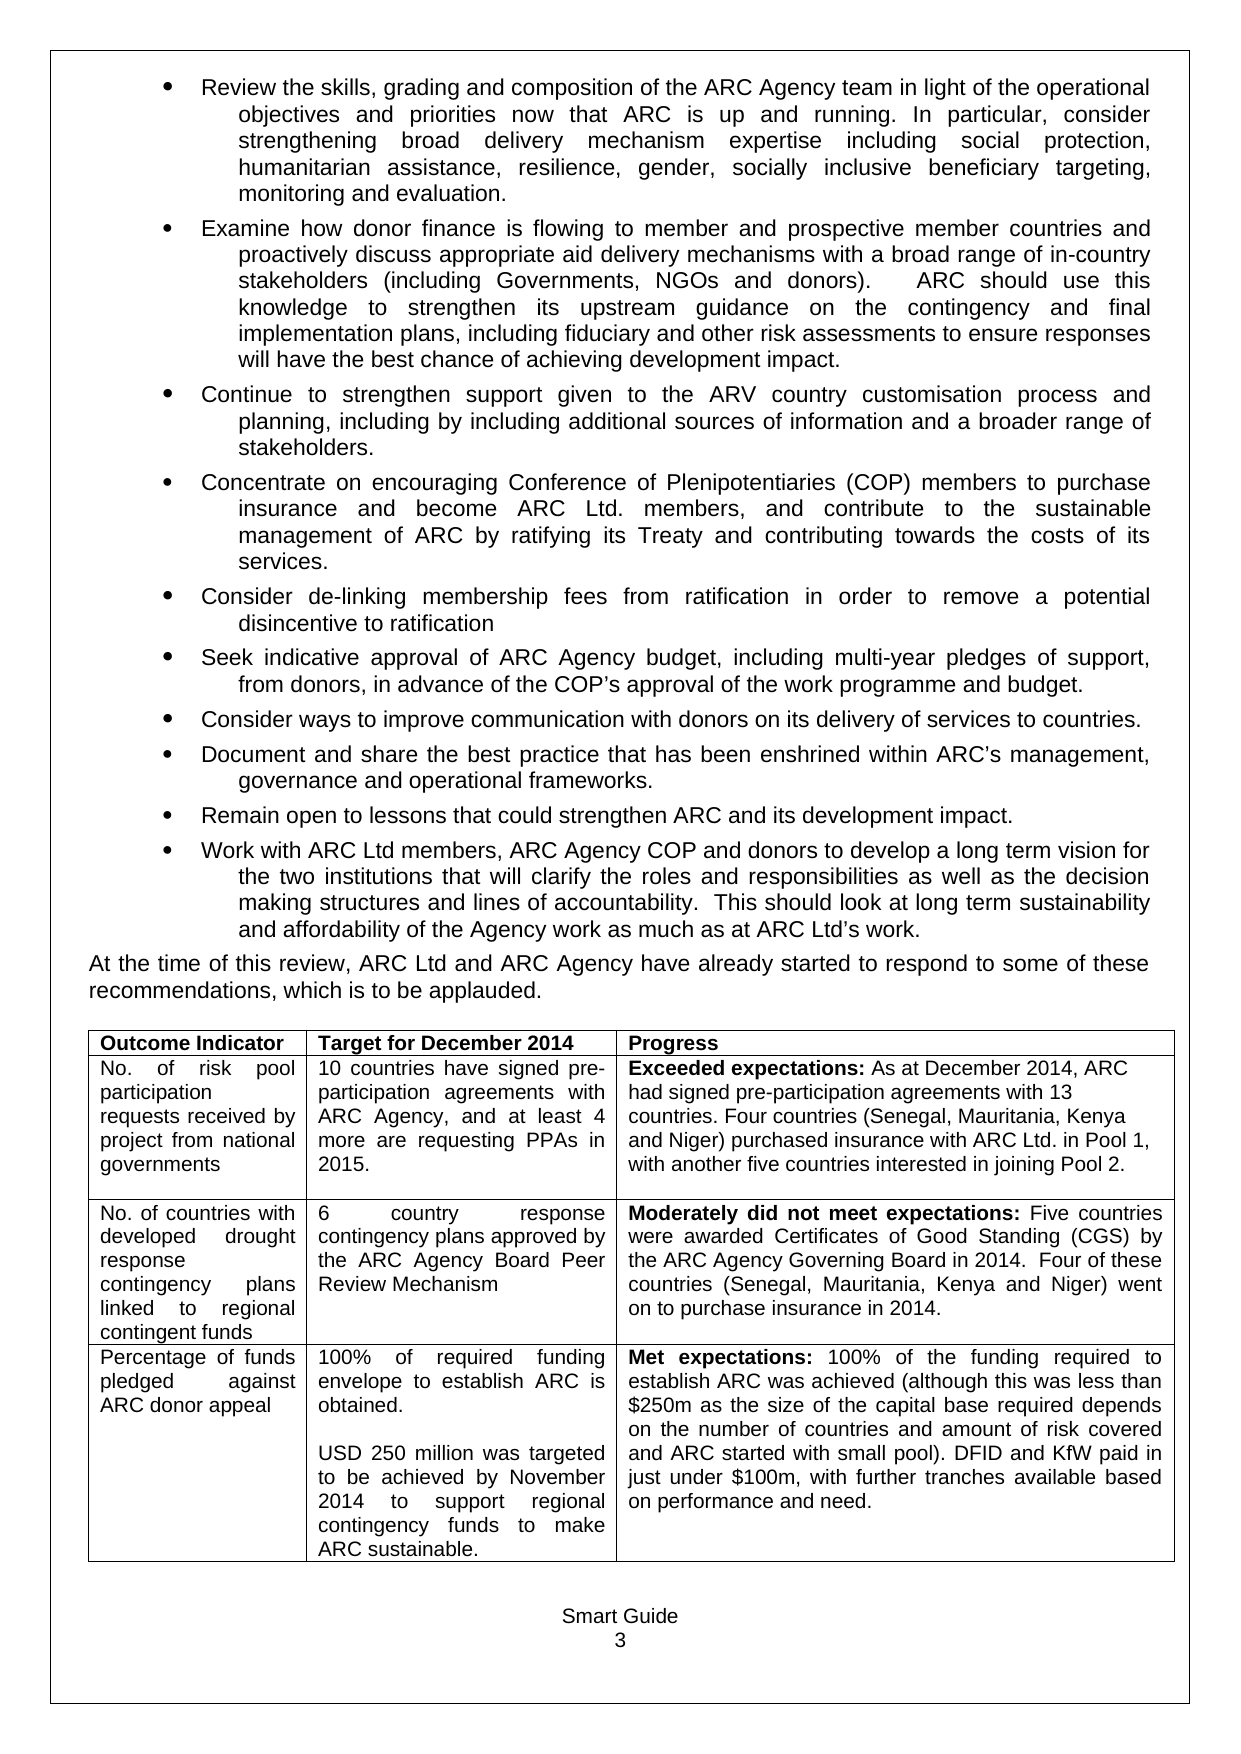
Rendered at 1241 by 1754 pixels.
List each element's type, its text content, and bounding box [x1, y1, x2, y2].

list Seek indicative approval of ARC Agency budget, including multi-year pledges of support, from donors, in advance of the COP’s approval of the work programme and budget. [163, 644, 1152, 697]
list Remain open to lessons that could strengthen ARC and its development impact. [163, 802, 1152, 828]
table_cell 10 countries have signed pre-participation agreements with ARC Agency, and at least 4 more are requesting PPAs in 2015. [307, 1056, 616, 1199]
list Consider ways to improve communication with donors on its delivery of services to countries. [163, 706, 1152, 733]
list Consider de-linking membership fees from ratification in order to remove a potential disincentive to ratification [163, 583, 1152, 636]
list Continue to strengthen support given to the ARV country customisation process and planning, including by including additional sources of information and a broader range of stakeholders. [163, 381, 1152, 461]
table_cell 6 country response contingency plans approved by the ARC Agency Board Peer Review Mechanism [307, 1200, 616, 1344]
table_cell Percentage of funds pledged against ARC donor appeal [89, 1345, 306, 1561]
list Work with ARC Ltd members, ARC Agency COP and donors to develop a long term vision for the two institutions that will clarify the roles and responsibilities as well as the decision making structures and lines of accountability. This should look at long term sustainability and affordability of the Agency work as much as at ARC Ltd’s work. [163, 837, 1152, 942]
table_header Target for December 2014 [307, 1031, 616, 1054]
table_header Outcome Indicator [89, 1031, 306, 1054]
table_cell No. of countries with developed drought response contingency plans linked to regional contingent funds [89, 1200, 306, 1344]
table_cell Exceeded expectations: As at December 2014, ARC had signed pre-participation agreements with 13 countries. Four countries (Senegal, Mauritania, Kenya and Niger) purchased insurance with ARC Ltd. in Pool 1, with another five countries interested in joining Pool 2. [617, 1056, 1174, 1199]
table_cell 100% of required funding envelope to establish ARC is obtained. USD 250 million was targeted to be achieved by November 2014 to support regional contingency funds to make ARC sustainable. [307, 1345, 616, 1561]
table_cell Met expectations: 100% of the funding required to establish ARC was achieved (although this was less than $250m as the size of the capital base required depends on the number of countries and amount of risk covered and ARC started with small pool). DFID and KfW paid in just under $100m, with further tranches available based on performance and need. [617, 1345, 1174, 1561]
text At the time of this review, ARC Ltd and ARC Agency have already started to respond to some of these recommendations, which is to be applauded. [89, 950, 1152, 1003]
list Examine how donor finance is flowing to member and prospective member countries and proactively discuss appropriate aid delivery mechanisms with a broad range of in-country stakeholders (including Governments, NGOs and donors). ARC should use this knowledge to strengthen its upstream guidance on the contingency and final implementation plans, including fiduciary and other risk assessments to ensure responses will have the best chance of achieving development impact. [163, 214, 1152, 373]
list Review the skills, grading and composition of the ARC Agency team in light of the operational objectives and priorities now that ARC is up and running. In particular, consider strengthening broad delivery mechanism expertise including social protection, humanitarian assistance, resilience, gender, socially inclusive beneficiary targeting, monitoring and evaluation. [163, 74, 1152, 206]
list Document and share the best practice that has been enshrined within ARC’s management, governance and operational frameworks. [163, 741, 1152, 794]
table_cell Moderately did not meet expectations: Five countries were awarded Certificates of Good Standing (CGS) by the ARC Agency Governing Board in 2014. Four of these countries (Senegal, Mauritania, Kenya and Niger) went on to purchase insurance in 2014. [617, 1200, 1174, 1344]
table_header Progress [617, 1031, 1174, 1054]
list Concentrate on encouraging Conference of Plenipotentiaries (COP) members to purchase insurance and become ARC Ltd. members, and contribute to the sustainable management of ARC by ratifying its Treaty and contributing towards the costs of its services. [163, 469, 1152, 574]
table_cell No. of risk pool participation requests received by project from national governments [89, 1056, 306, 1199]
